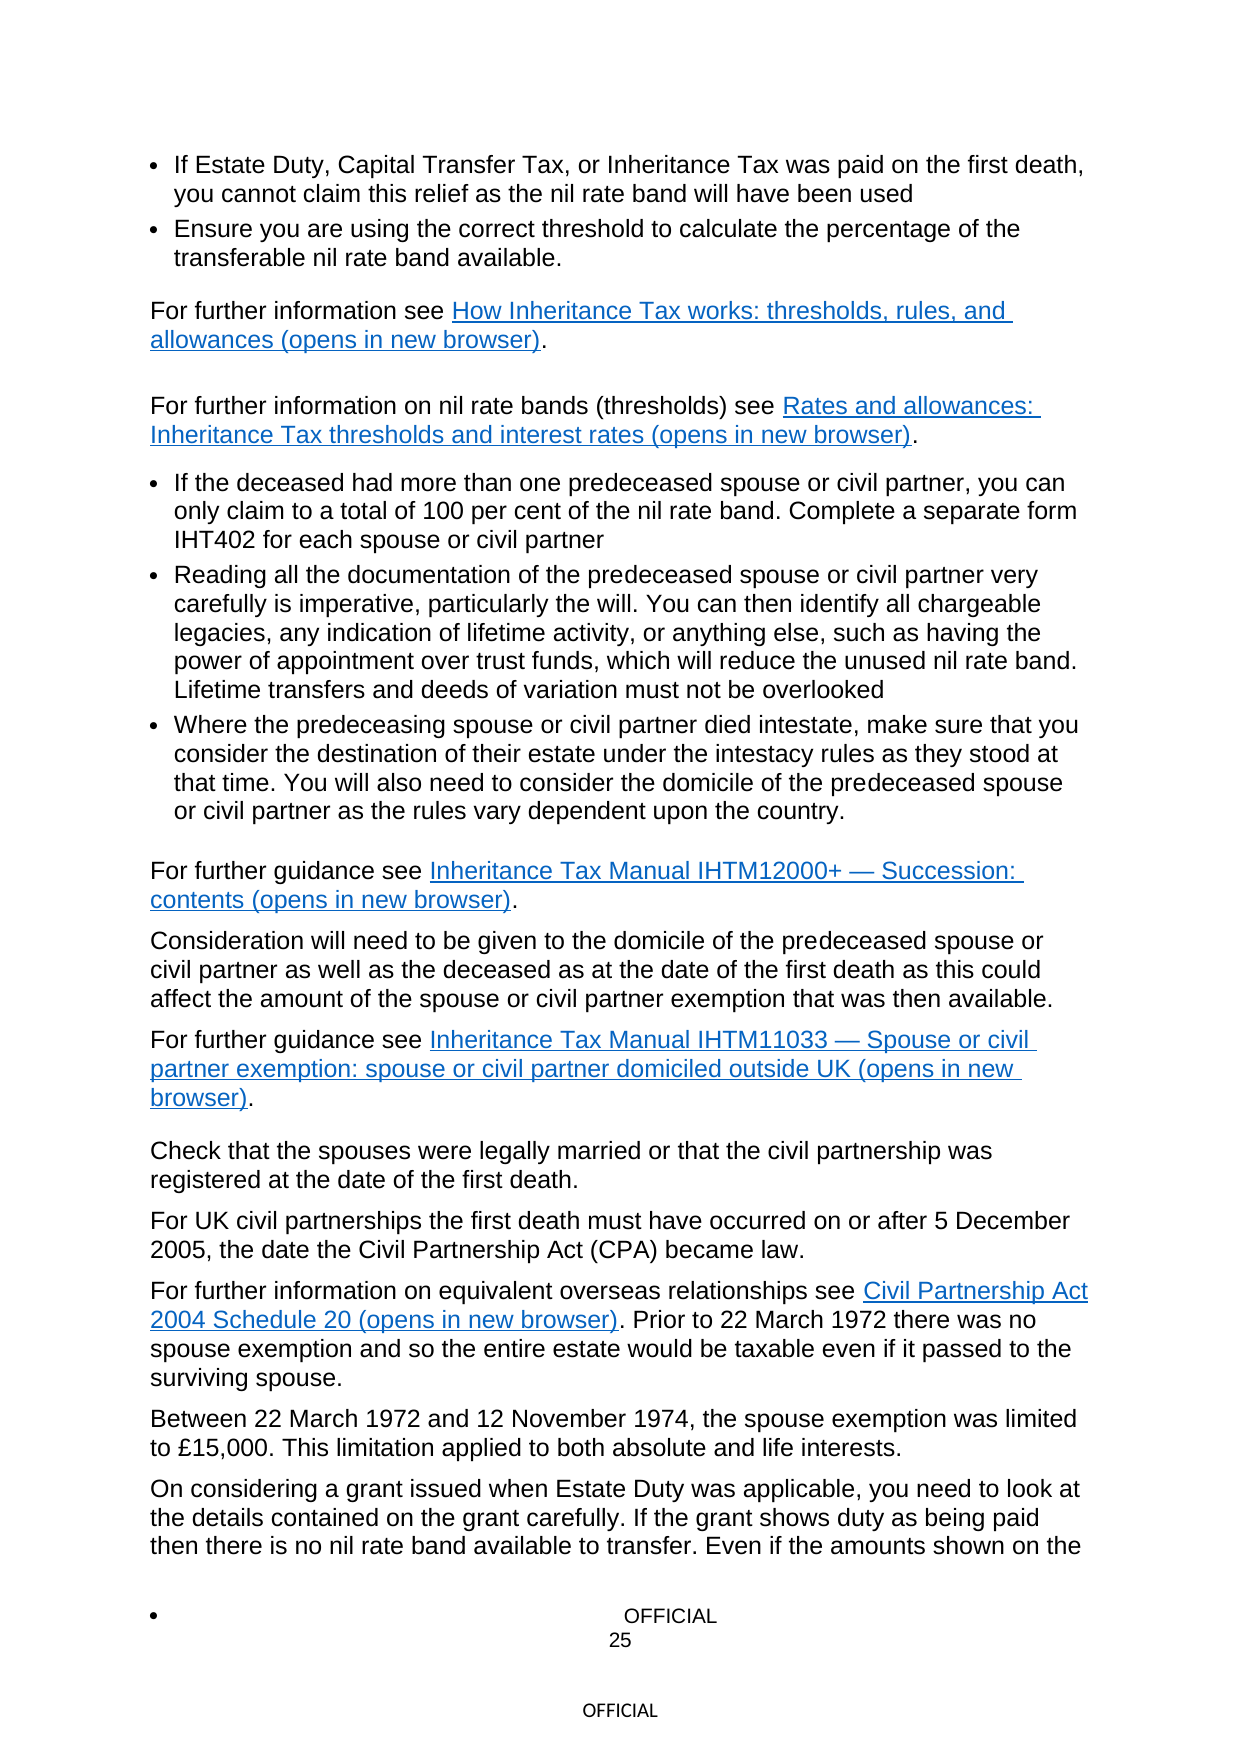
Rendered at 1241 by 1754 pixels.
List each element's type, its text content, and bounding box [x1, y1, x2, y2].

list If Estate Duty, Capital Transfer Tax, or Inheritance Tax was paid on the first death, you cannot claim this relief as the nil rate band will have been used [150, 150, 1090, 207]
text For further guidance see Inheritance Tax Manual IHTM12000+ — Succession: contents (opens in new browser). [150, 856, 1090, 914]
text For further information see How Inheritance Tax works: thresholds, rules, and allowances (opens in new browser). [150, 296, 1090, 354]
text For further guidance see Inheritance Tax Manual IHTM11033 — Spouse or civil partner exemption: spouse or civil partner domiciled outside UK (opens in new browser). [150, 1025, 1090, 1111]
text For further information on equivalent overseas relationships see Civil Partnership Act 2004 Schedule 20 (opens in new browser). Prior to 22 March 1972 there was no spouse exemption and so the entire estate would be taxable even if it passed to the surviving spouse. [150, 1276, 1090, 1391]
list Where the pre­deceasing spouse or civil partner died intestate, make sure that you consider the destination of their estate under the intestacy rules as they stood at that time. You will also need to consider the domicile of the pre­deceased spouse or civil partner as the rules vary dependent upon the country. [150, 710, 1090, 825]
list Ensure you are using the correct threshold to calculate the percentage of the transferable nil rate band available. [150, 214, 1090, 271]
text For further information on nil rate bands (thresholds) see Rates and allowances: Inheritance Tax thresholds and interest rates (opens in new browser). [150, 391, 1090, 449]
text Between 22 March 1972 and 12 November 1974, the spouse exemption was limited to £15,000. This limitation applied to both absolute and life interests. [150, 1404, 1090, 1461]
text On considering a grant issued when Estate Duty was applicable, you need to look at the details contained on the grant carefully. If the grant shows duty as being paid then there is no nil rate band available to transfer. Even if the amounts shown on the [150, 1474, 1090, 1560]
text Check that the spouses were legally married or that the civil partnership was registered at the date of the first death. [150, 1136, 1090, 1194]
list Reading all the documentation of the pre­deceased spouse or civil partner very carefully is imperative, particularly the will. You can then identify all chargeable legacies, any indication of lifetime activity, or anything else, such as having the power of appointment over trust funds, which will reduce the unused nil rate band. Lifetime transfers and deeds of variation must not be overlooked [150, 560, 1090, 704]
text Consideration will need to be given to the domicile of the pre­deceased spouse or civil partner as well as the deceased as at the date of the first death as this could affect the amount of the spouse or civil partner exemption that was then available. [150, 926, 1090, 1012]
list If the deceased had more than one pre­deceased spouse or civil partner, you can only claim to a total of 100 per cent of the nil rate band. Complete a separate form IHT402 for each spouse or civil partner [150, 467, 1090, 554]
text For UK civil partnerships the first death must have occurred on or after 5 December 2005, the date the Civil Partnership Act (CPA) became law. [150, 1206, 1090, 1264]
